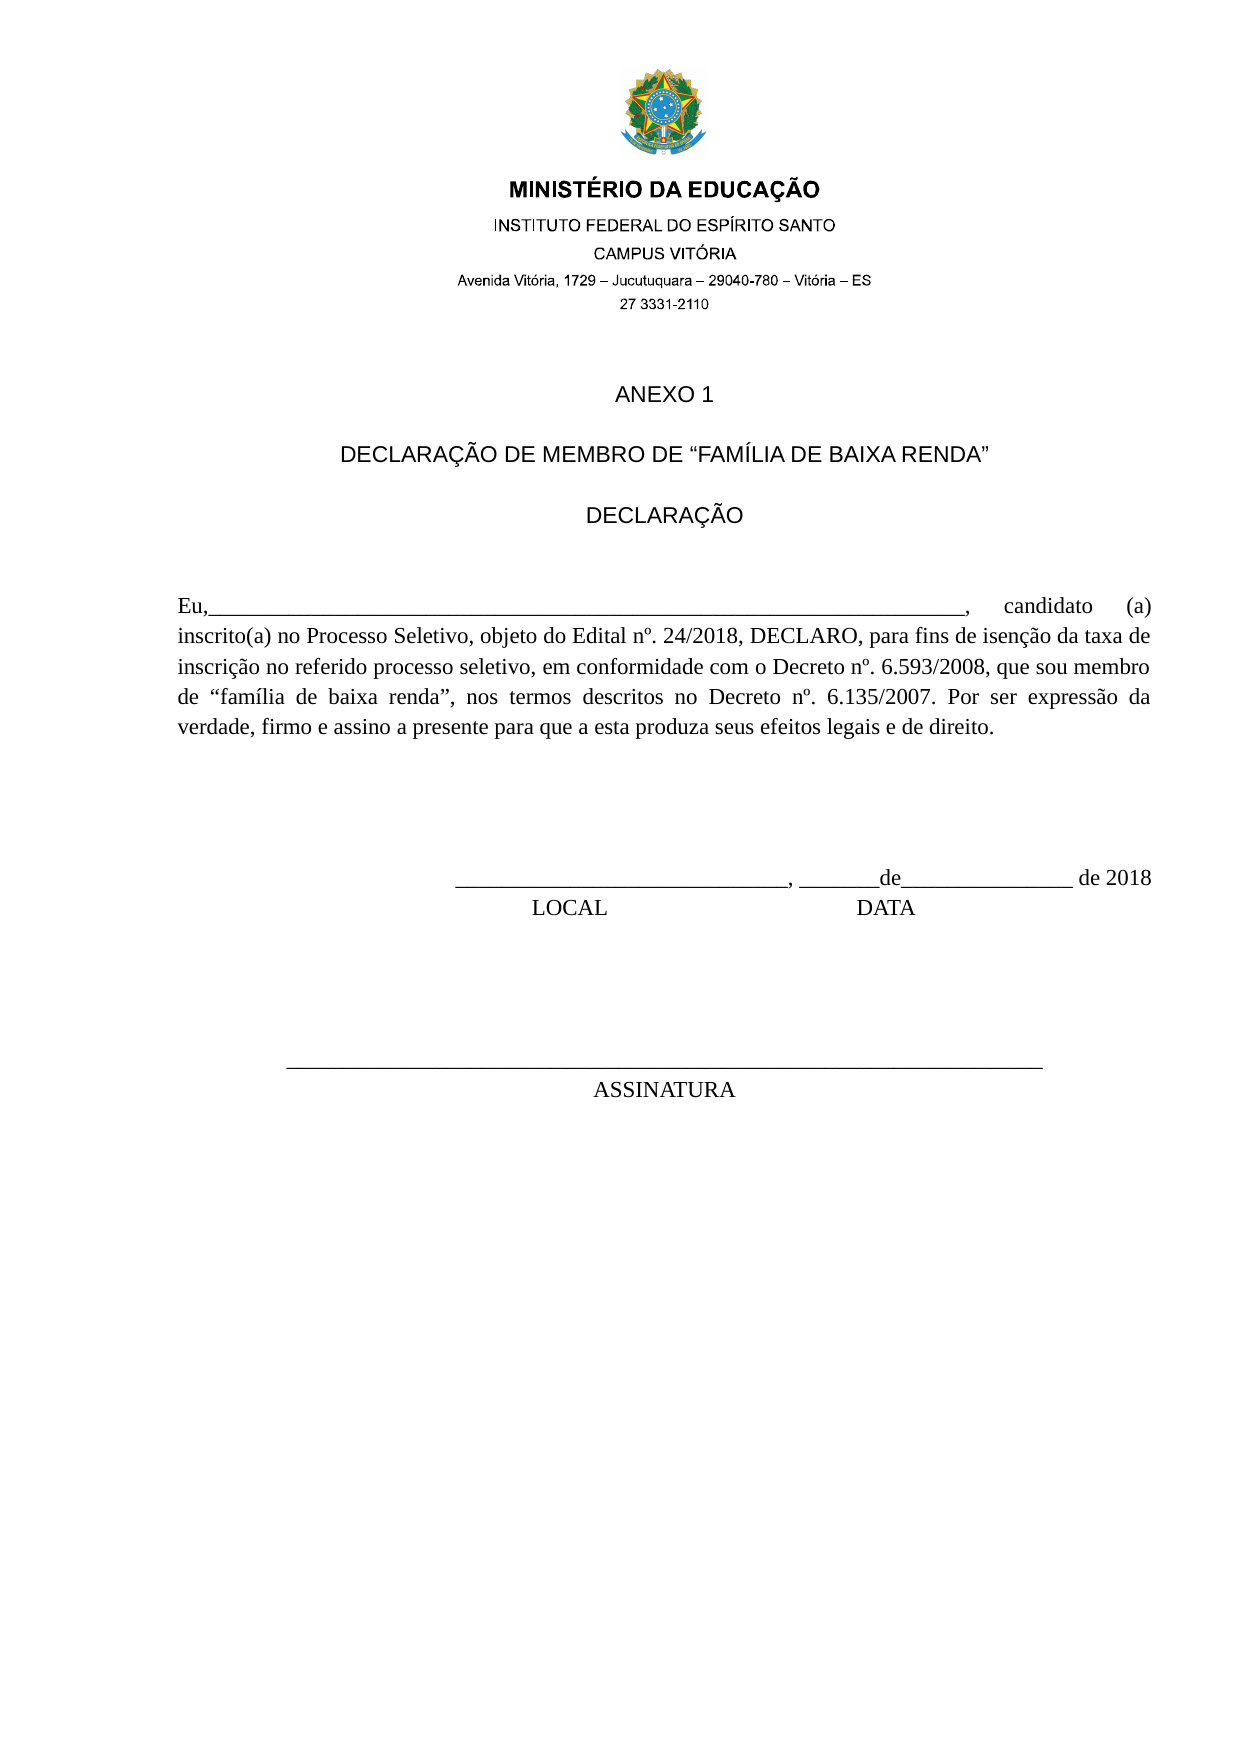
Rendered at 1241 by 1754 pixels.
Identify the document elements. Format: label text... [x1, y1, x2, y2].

text Eu,__________________________________________________________________, candidato (a) inscrito(a) no Processo Seletivo, objeto do Edital nº. 24/2018, DECLARO, para fins de isenção da taxa de inscrição no referido processo seletivo, em conformidade com o Decreto nº. 6.593/2008, que sou membro de “família de baixa renda”, nos termos descritos no Decreto nº. 6.135/2007. Por ser expressão da verdade, firmo e assino a presente para que a esta produza seus efeitos legais e de direito. [177, 592, 1152, 739]
text __________________________________________________________________ [177, 1046, 1152, 1072]
text DECLARAÇÃO [177, 502, 1152, 528]
text _____________________________, _______de_______________ de 2018 [177, 864, 1152, 891]
text LOCAL DATA [177, 894, 1152, 921]
text ASSINATURA [177, 1076, 1152, 1102]
text DECLARAÇÃO DE MEMBRO DE “FAMÍLIA DE BAIXA RENDA” [177, 441, 1152, 468]
text ANEXO 1 [177, 381, 1152, 407]
